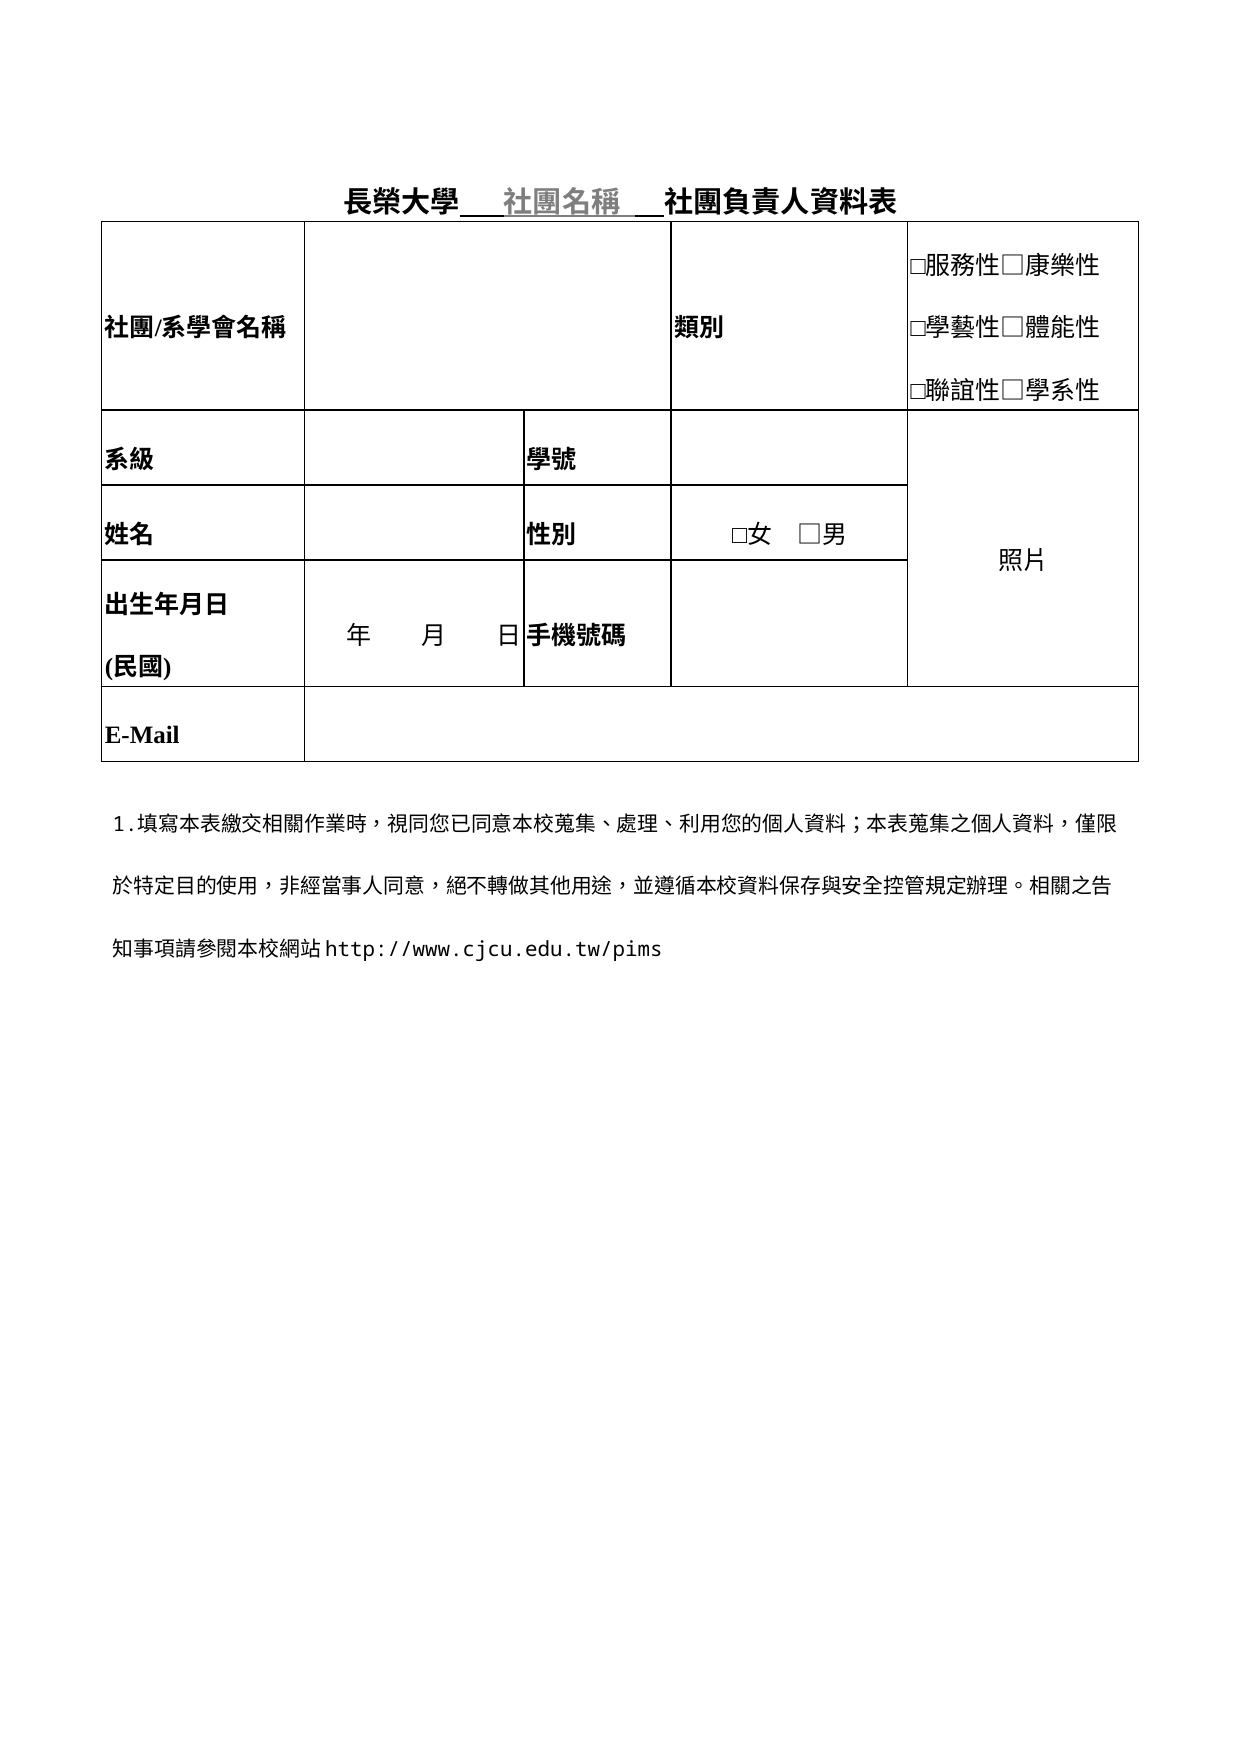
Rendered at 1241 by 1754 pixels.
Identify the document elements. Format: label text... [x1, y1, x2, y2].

table_cell 學號 [525, 411, 670, 484]
table_header □服務性□康樂性 □學藝性□體能性 □聯誼性□學系性 [908, 222, 1138, 409]
table_header 社團/系學會名稱 [102, 222, 304, 409]
table_cell [305, 486, 523, 559]
table_cell [305, 411, 523, 484]
table_cell E-Mail [102, 687, 304, 761]
table_cell [305, 687, 1138, 761]
table_cell 照片 [908, 411, 1138, 686]
table_cell 系級 [102, 411, 304, 484]
table_header [305, 222, 670, 409]
table_cell 姓名 [102, 486, 304, 559]
table_cell [672, 561, 907, 686]
table_cell □女 □男 [672, 486, 907, 559]
text 長榮大學 社團名稱 社團負責人資料表 [112, 158, 1128, 221]
table_cell 手機號碼 [525, 561, 670, 686]
table_header 類別 [672, 222, 907, 409]
table_cell 出生年月日 (民國) [102, 561, 304, 686]
table_cell 性別 [525, 486, 670, 559]
table_cell [672, 411, 907, 484]
table_cell 年 月 日 [305, 561, 523, 686]
text 1.填寫本表繳交相關作業時，視同您已同意本校蒐集、處理、利用您的個人資料；本表蒐集之個人資料，僅限於特定目的使用，非經當事人同意，絕不轉做其他用途，並遵循本校資料保存與安全控管規定辦理。相關之告知事項請參閱本校網站http://www.cjcu.edu.tw/pims [112, 781, 1128, 968]
